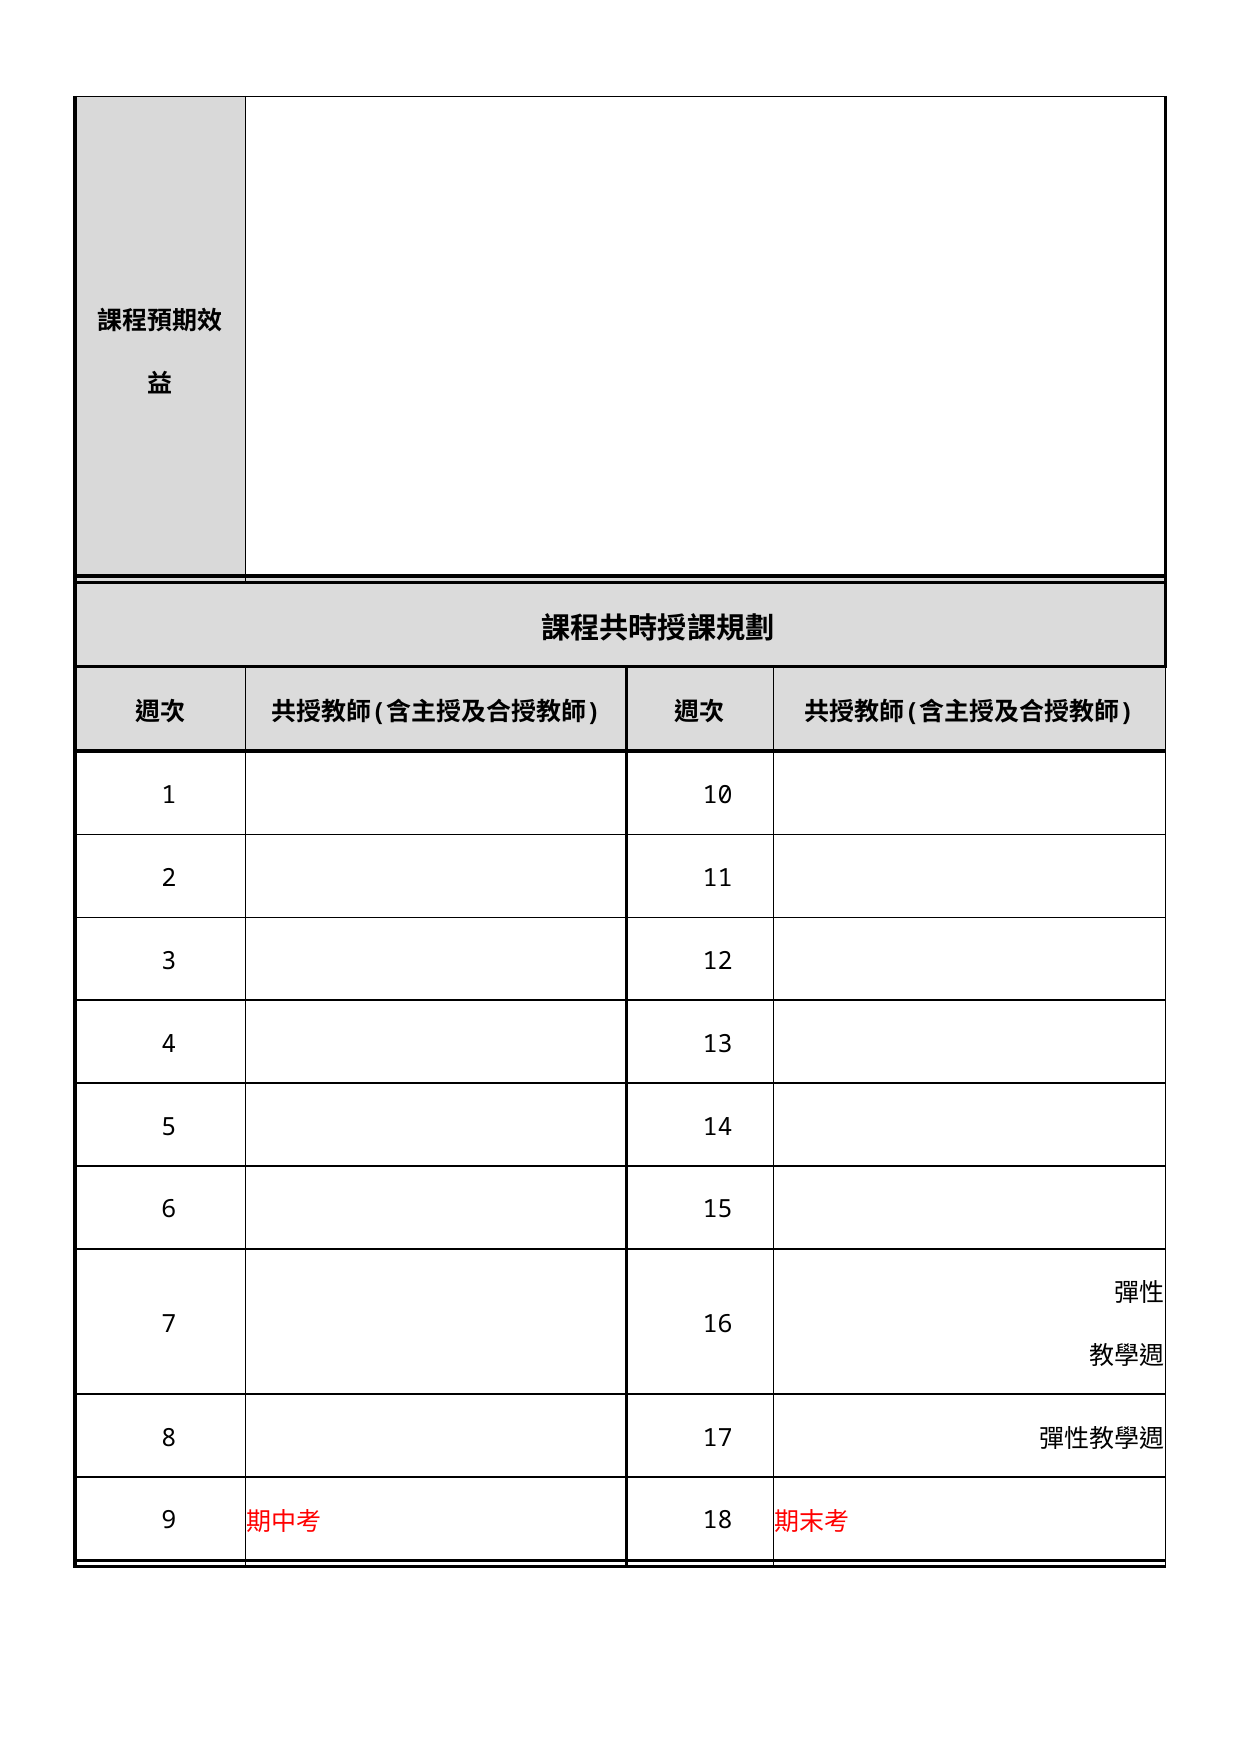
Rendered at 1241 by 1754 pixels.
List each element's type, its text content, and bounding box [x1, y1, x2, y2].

table_cell [246, 1250, 625, 1393]
table_cell 3 [77, 918, 245, 999]
table_cell 1 [77, 753, 245, 834]
table_cell 6 [77, 1167, 245, 1248]
table_cell 期末考 [774, 1478, 1165, 1559]
table_cell 週次 [77, 668, 245, 749]
table_cell 4 [77, 1001, 245, 1082]
table_cell 13 [628, 1001, 773, 1082]
table_cell 14 [628, 1084, 773, 1165]
table_cell 15 [628, 1167, 773, 1248]
table_cell 5 [77, 1084, 245, 1165]
table_cell [774, 1167, 1165, 1248]
table_cell 2 [77, 835, 245, 917]
table_cell [774, 918, 1165, 999]
table_cell 8 [77, 1395, 245, 1476]
table_cell 期中考 [246, 1478, 625, 1559]
table_cell [246, 1084, 625, 1165]
table_cell 共授教師(含主授及合授教師) [774, 668, 1165, 749]
table_cell 彈性教學週 [774, 1250, 1165, 1393]
table_cell [774, 1084, 1165, 1165]
table_cell [774, 753, 1165, 834]
table_cell 週次 [628, 668, 773, 749]
table_cell 11 [628, 835, 773, 917]
table_cell [246, 1167, 625, 1248]
table_cell 12 [628, 918, 773, 999]
table_cell [246, 1001, 625, 1082]
table_cell [246, 753, 625, 834]
table_cell 16 [628, 1250, 773, 1393]
table_cell 10 [628, 753, 773, 834]
table_cell [246, 835, 625, 917]
table_cell 彈性教學週 [774, 1395, 1165, 1476]
table_cell 7 [77, 1250, 245, 1393]
table_cell [246, 1395, 625, 1476]
table_cell [246, 97, 1164, 574]
table_cell 課程共時授課規劃 [77, 584, 1164, 665]
table_cell 共授教師(含主授及合授教師) [246, 668, 625, 749]
table_cell [246, 918, 625, 999]
table_cell [774, 1001, 1165, 1082]
table_cell 17 [628, 1395, 773, 1476]
table_cell 課程預期效益 [77, 97, 245, 574]
table_cell 18 [628, 1478, 773, 1559]
table_cell 9 [77, 1478, 245, 1559]
table_cell [774, 835, 1165, 917]
